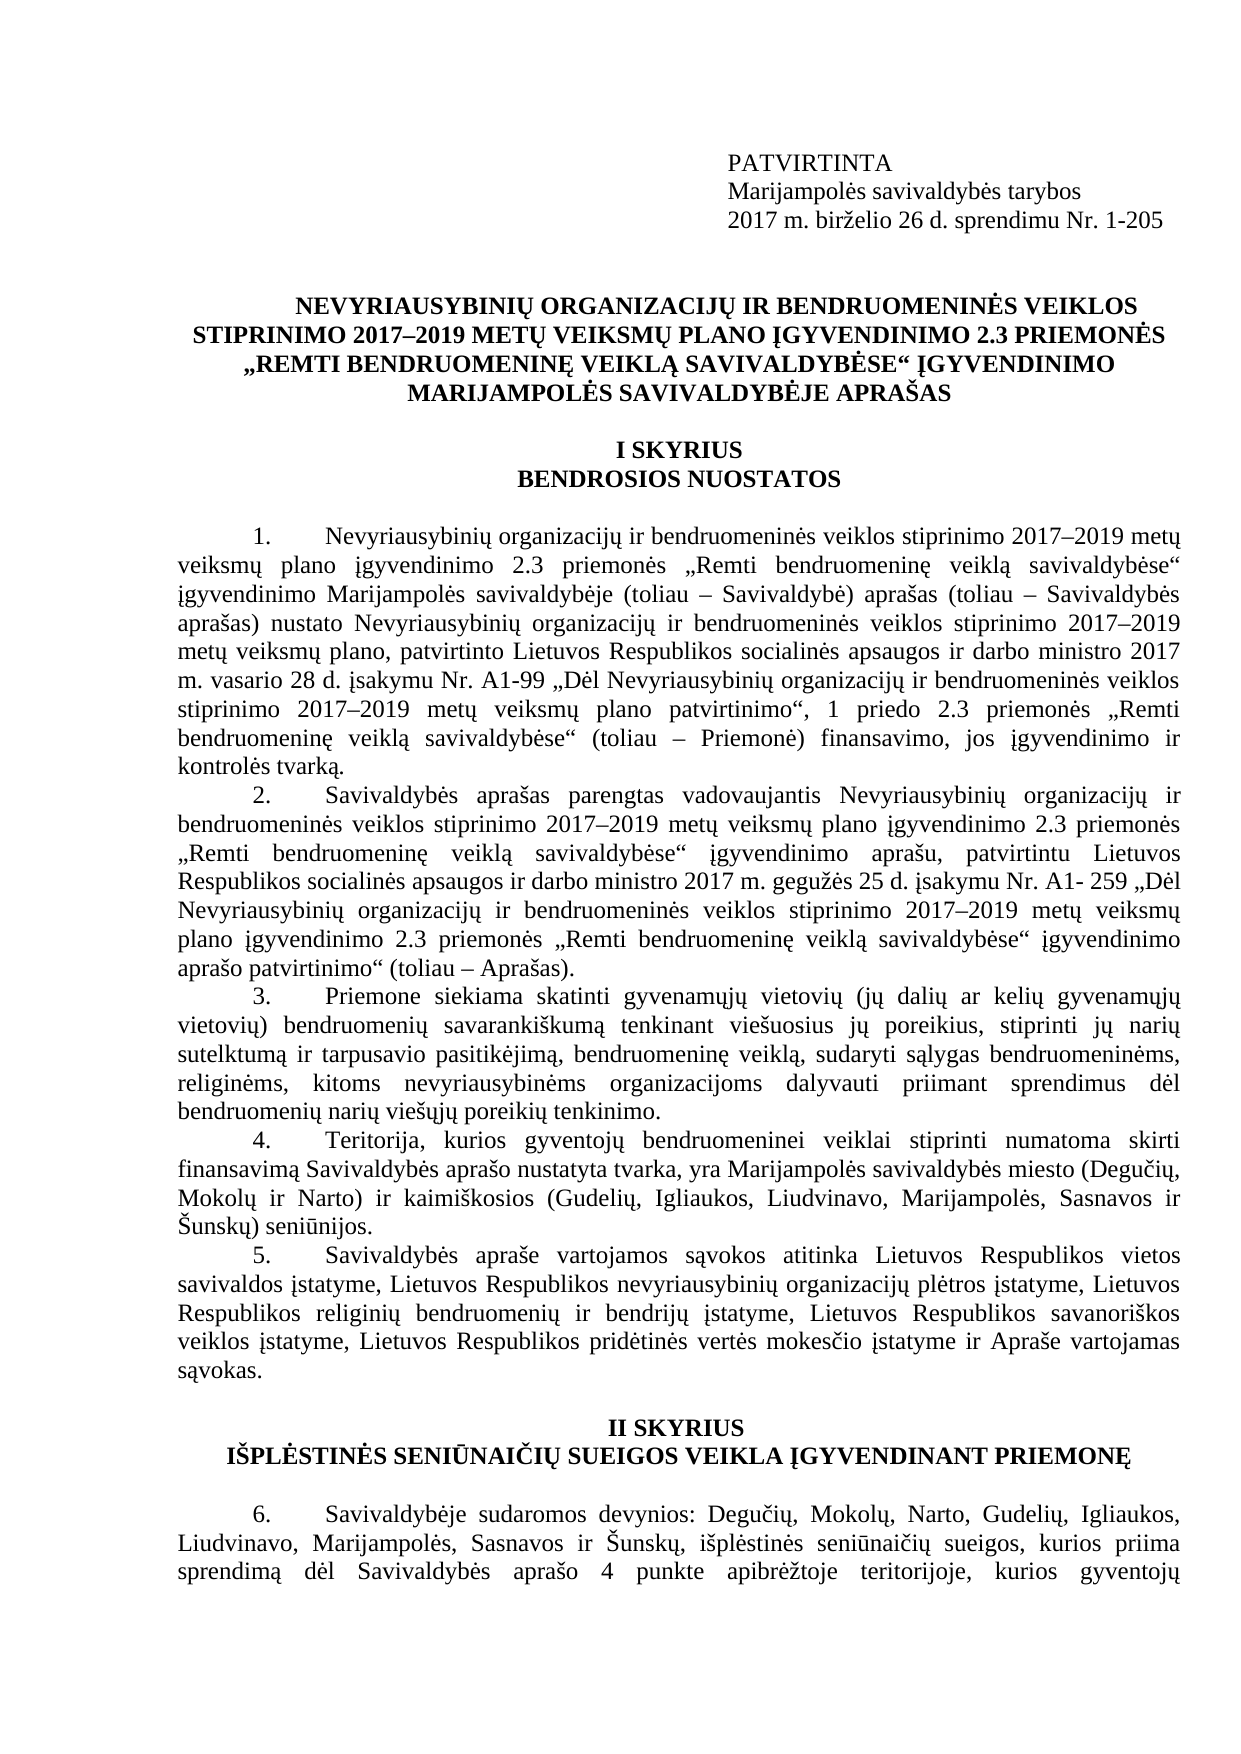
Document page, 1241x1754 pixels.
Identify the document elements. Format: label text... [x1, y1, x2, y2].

text Bendrosios nuostatos [177, 464, 1181, 493]
text I SKYRIUS [177, 435, 1181, 464]
text 5. Savivaldybės apraše vartojamos sąvokos atitinka Lietuvos Respublikos vietos savivaldos įstatyme, Lietuvos Respublikos nevyriausybinių organizacijų plėtros įstatyme, Lietuvos Respublikos religinių bendruomenių ir bendrijų įstatyme, Lietuvos Respublikos savanoriškos veiklos įstatyme, Lietuvos Respublikos pridėtinės vertės mokesčio įstatyme ir Apraše vartojamas sąvokas. [177, 1240, 1181, 1384]
text II SKYRIUS [177, 1413, 1181, 1441]
text NEVYRIAUSYBINIŲ ORGANIZACIJŲ IR BENDRUOMENINĖS VEIKLOS STIPRINIMO 2017–2019 METŲ VEIKSMŲ PLANO ĮGYVENDINIMO 2.3 PRIEMONĖS „REMTI BENDRUOMENINĘ VEIKLĄ SAVIVALDYBĖSE“ įgyvendinimo MARIJAMPOLĖS SAVIVALDYBĖJE APRAŠAS [177, 291, 1181, 406]
text Marijampolės savivaldybės tarybos [177, 176, 1181, 205]
text 4. Teritorija, kurios gyventojų bendruomeninei veiklai stiprinti numatoma skirti finansavimą Savivaldybės aprašo nustatyta tvarka, yra Marijampolės savivaldybės miesto (Degučių, Mokolų ir Narto) ir kaimiškosios (Gudelių, Igliaukos, Liudvinavo, Marijampolės, Sasnavos ir Šunskų) seniūnijos. [177, 1125, 1181, 1240]
text 3. Priemone siekiama skatinti gyvenamųjų vietovių (jų dalių ar kelių gyvenamųjų vietovių) bendruomenių savarankiškumą tenkinant viešuosius jų poreikius, stiprinti jų narių sutelktumą ir tarpusavio pasitikėjimą, bendruomeninę veiklą, sudaryti sąlygas bendruomeninėms, religinėms, kitoms nevyriausybinėms organizacijoms dalyvauti priimant sprendimus dėl bendruomenių narių viešųjų poreikių tenkinimo. [177, 981, 1181, 1125]
text 2. Savivaldybės aprašas parengtas vadovaujantis Nevyriausybinių organizacijų ir bendruomeninės veiklos stiprinimo 2017–2019 metų veiksmų plano įgyvendinimo 2.3 priemonės „Remti bendruomeninę veiklą savivaldybėse“ įgyvendinimo aprašu, patvirtintu Lietuvos Respublikos socialinės apsaugos ir darbo ministro 2017 m. gegužės 25 d. įsakymu Nr. A1- 259 „Dėl Nevyriausybinių organizacijų ir bendruomeninės veiklos stiprinimo 2017–2019 metų veiksmų plano įgyvendinimo 2.3 priemonės „Remti bendruomeninę veiklą savivaldybėse“ įgyvendinimo aprašo patvirtinimo“ (toliau – Aprašas). [177, 780, 1181, 981]
text PATVIRTINTA [177, 148, 1181, 176]
text 6. Savivaldybėje sudaromos devynios: Degučių, Mokolų, Narto, Gudelių, Igliaukos, Liudvinavo, Marijampolės, Sasnavos ir Šunskų, išplėstinės seniūnaičių sueigos, kurios priima sprendimą dėl Savivaldybės aprašo 4 punkte apibrėžtoje teritorijoje, kurios gyventojų [177, 1499, 1181, 1585]
text 1. Nevyriausybinių organizacijų ir bendruomeninės veiklos stiprinimo 2017–2019 metų veiksmų plano įgyvendinimo 2.3 priemonės „Remti bendruomeninę veiklą savivaldybėse“ įgyvendinimo Marijampolės savivaldybėje (toliau – Savivaldybė) aprašas (toliau – Savivaldybės aprašas) nustato Nevyriausybinių organizacijų ir bendruomeninės veiklos stiprinimo 2017–2019 metų veiksmų plano, patvirtinto Lietuvos Respublikos socialinės apsaugos ir darbo ministro 2017 m. vasario 28 d. įsakymu Nr. A1-99 „Dėl Nevyriausybinių organizacijų ir bendruomeninės veiklos stiprinimo 2017–2019 metų veiksmų plano patvirtinimo“, 1 priedo 2.3 priemonės „Remti bendruomeninę veiklą savivaldybėse“ (toliau – Priemonė) finansavimo, jos įgyvendinimo ir kontrolės tvarką. [177, 521, 1181, 780]
text 2017 m. birželio 26 d. sprendimu Nr. 1-205 [177, 205, 1181, 234]
text IŠPLĖSTINĖS SENIŪNAIČIŲ SUEIGOS VEIKLA ĮGYVENDINANT PRIEMONĘ [177, 1441, 1181, 1470]
